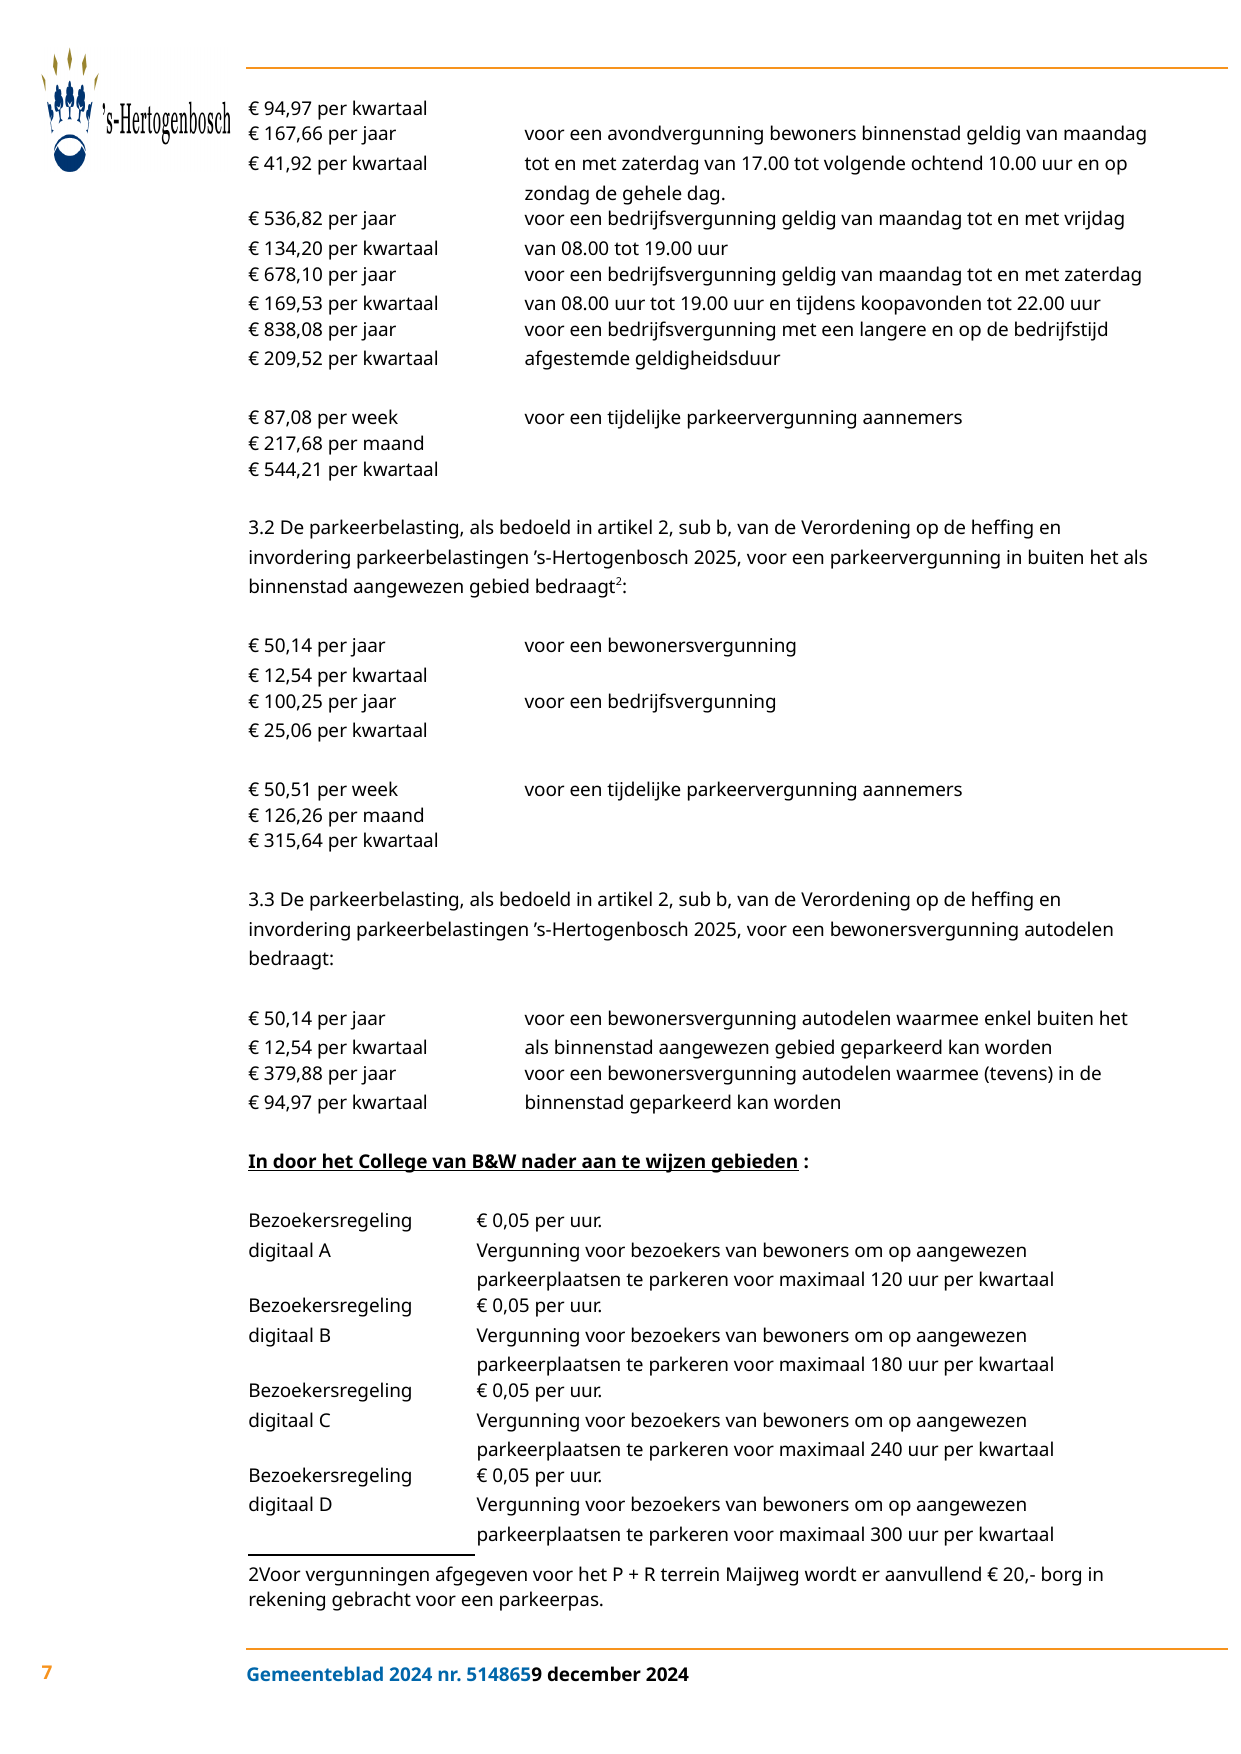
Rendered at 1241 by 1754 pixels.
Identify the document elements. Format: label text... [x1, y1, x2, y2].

table_header € 50,14 per jaar € 12,54 per kwartaal [248, 1005, 524, 1060]
text Voor vergunningen afgegeven voor het P + R terrein Maijweg wordt er aanvullend € 20,- borg in rekening gebracht voor een parkeerpas. [248, 1561, 1152, 1612]
table_cell € 217,68 per maand [248, 430, 524, 456]
table_cell € 536,82 per jaar € 134,20 per kwartaal [248, 205, 524, 261]
table_cell voor een bedrijfsvergunning geldig van maandag tot en met vrijdag van 08.00 tot 19.00 uur [524, 205, 1152, 261]
table_header voor een tijdelijke parkeervergunning aannemers [524, 776, 1152, 802]
table_header € 50,51 per week [248, 776, 524, 802]
table_cell voor een bewonersvergunning autodelen waarmee (tevens) in de binnenstad geparkeerd kan worden [524, 1060, 1152, 1115]
table_header € 94,97 per kwartaal [248, 95, 524, 121]
table_cell € 379,88 per jaar € 94,97 per kwartaal [248, 1060, 524, 1115]
table_cell € 544,21 per kwartaal [248, 456, 524, 481]
table_header voor een bewonersvergunning autodelen waarmee enkel buiten het als binnenstad aangewezen gebied geparkeerd kan worden [524, 1005, 1152, 1060]
table_header voor een tijdelijke parkeervergunning aannemers [524, 404, 1152, 430]
table_cell Bezoekersregeling digitaal D [248, 1462, 476, 1547]
table_cell voor een bedrijfsvergunning [524, 688, 1152, 743]
table_cell [524, 828, 1152, 853]
table_header Bezoekersregeling digitaal A [248, 1208, 476, 1292]
table_cell € 126,26 per maand [248, 802, 524, 828]
table_cell € 315,64 per kwartaal [248, 828, 524, 853]
table_cell € 0,05 per uur. Vergunning voor bezoekers van bewoners om op aangewezen parkeerplaatsen te parkeren voor maximaal 180 uur per kwartaal [476, 1292, 1152, 1377]
table_header € 87,08 per week [248, 404, 524, 430]
text In door het College van B&W nader aan te wijzen gebieden : [248, 1148, 1152, 1174]
picture [41, 47, 231, 172]
table_cell Bezoekersregeling digitaal B [248, 1292, 476, 1377]
table_cell [524, 430, 1152, 456]
table_cell [524, 802, 1152, 828]
table_header € 50,14 per jaar € 12,54 per kwartaal [248, 633, 524, 688]
table_cell voor een bedrijfsvergunning geldig van maandag tot en met zaterdag van 08.00 uur tot 19.00 uur en tijdens koopavonden tot 22.00 uur [524, 261, 1152, 316]
table_cell voor een avondvergunning bewoners binnenstad geldig van maandag tot en met zaterdag van 17.00 tot volgende ochtend 10.00 uur en op zondag de gehele dag. [524, 121, 1152, 205]
table_cell € 0,05 per uur. Vergunning voor bezoekers van bewoners om op aangewezen parkeerplaatsen te parkeren voor maximaal 240 uur per kwartaal [476, 1377, 1152, 1462]
table_cell € 0,05 per uur. Vergunning voor bezoekers van bewoners om op aangewezen parkeerplaatsen te parkeren voor maximaal 300 uur per kwartaal [476, 1462, 1152, 1547]
table_cell voor een bedrijfsvergunning met een langere en op de bedrijfstijd afgestemde geldigheidsduur [524, 316, 1152, 371]
text 3.2 De parkeerbelasting, als bedoeld in artikel 2, sub b, van de Verordening op de heffing en invordering parkeerbelastingen ’s-Hertogenbosch 2025, voor een parkeervergunning in buiten het als binnenstad aangewezen gebied bedraagt: [248, 514, 1152, 599]
table_cell [524, 456, 1152, 481]
table_header [524, 95, 1152, 121]
table_cell € 100,25 per jaar € 25,06 per kwartaal [248, 688, 524, 743]
text 3.3 De parkeerbelasting, als bedoeld in artikel 2, sub b, van de Verordening op de heffing en invordering parkeerbelastingen ’s-Hertogenbosch 2025, voor een bewonersvergunning autodelen bedraagt: [248, 886, 1152, 971]
table_cell € 678,10 per jaar € 169,53 per kwartaal [248, 261, 524, 316]
table_cell € 838,08 per jaar € 209,52 per kwartaal [248, 316, 524, 371]
table_cell € 167,66 per jaar € 41,92 per kwartaal [248, 121, 524, 205]
table_header € 0,05 per uur. Vergunning voor bezoekers van bewoners om op aangewezen parkeerplaatsen te parkeren voor maximaal 120 uur per kwartaal [476, 1208, 1152, 1292]
table_header voor een bewonersvergunning [524, 633, 1152, 688]
table_cell Bezoekersregeling digitaal C [248, 1377, 476, 1462]
